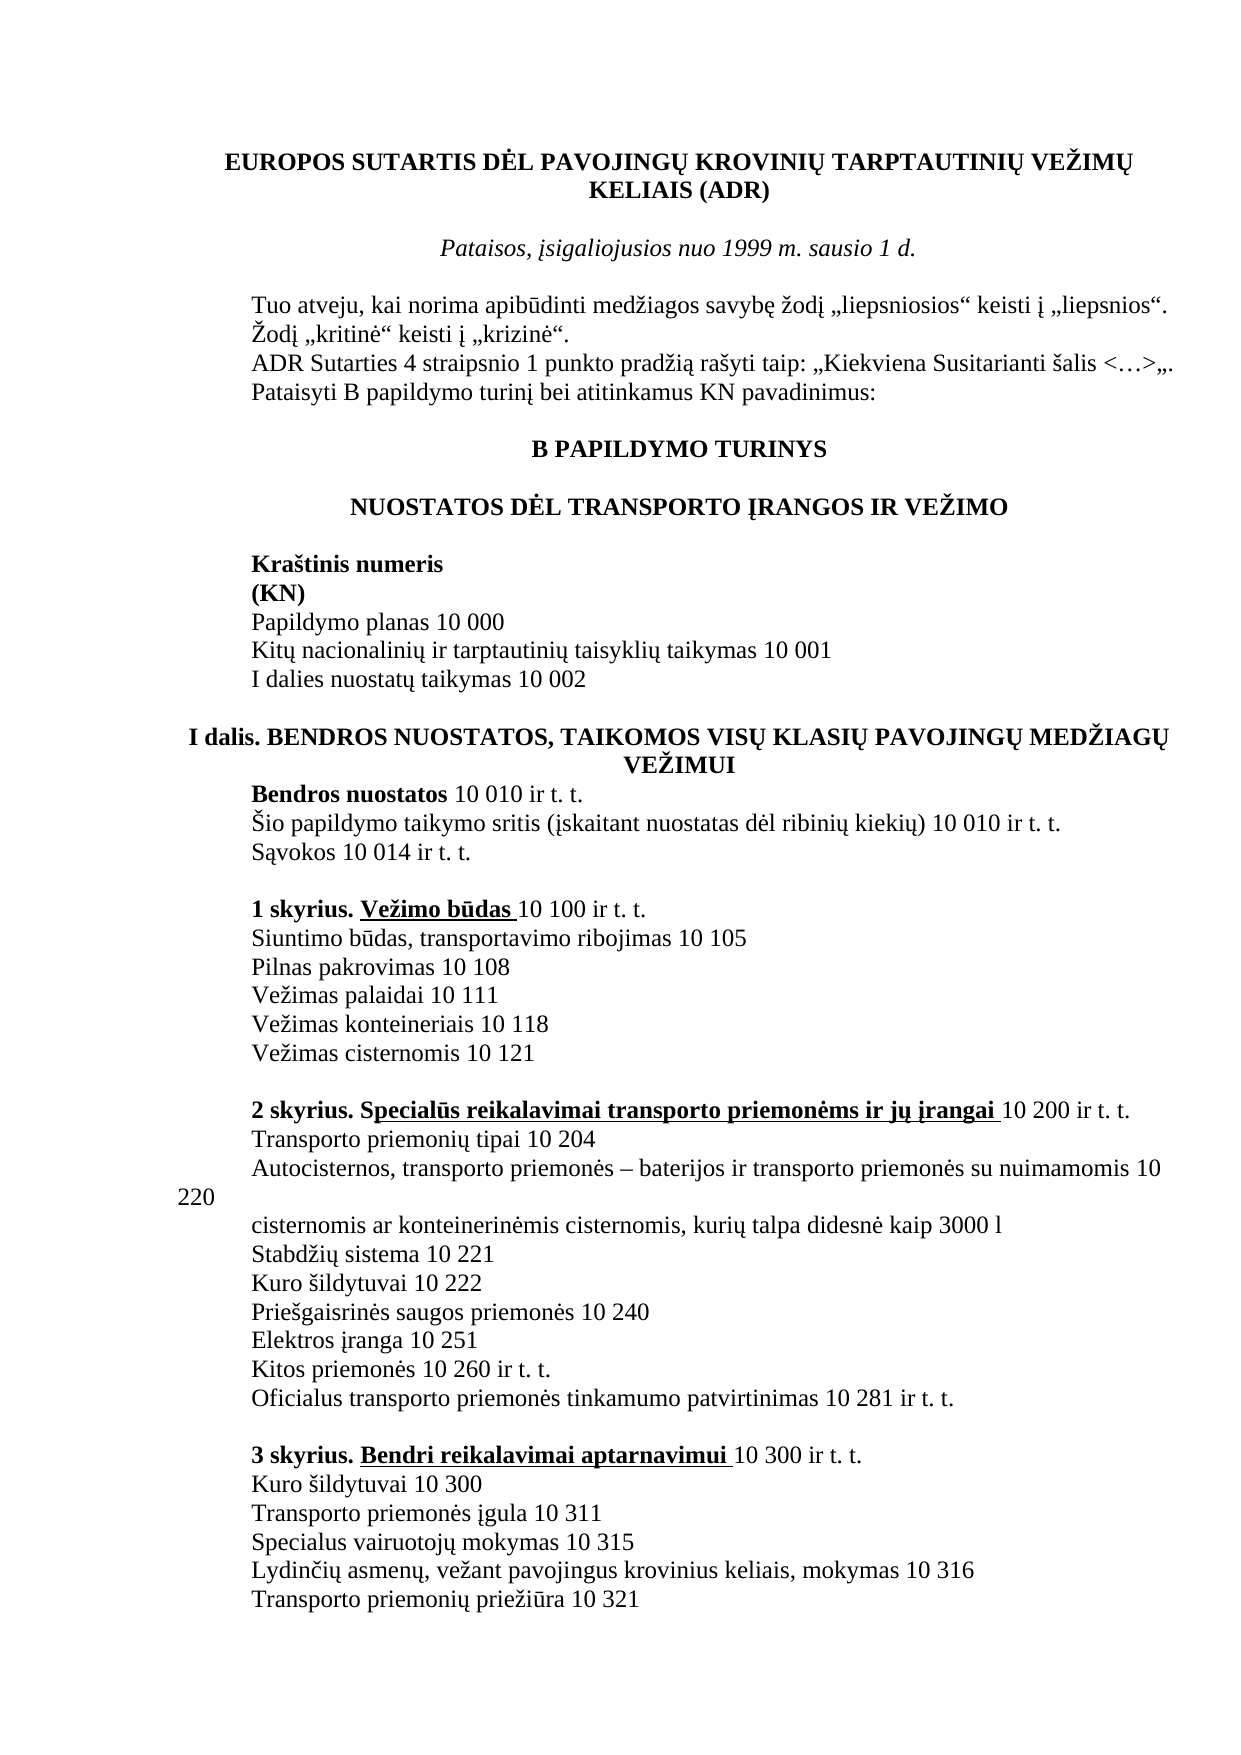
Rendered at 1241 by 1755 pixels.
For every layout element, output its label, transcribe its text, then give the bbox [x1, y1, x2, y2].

text Vežimas cisternomis 10 121 [177, 1038, 1181, 1067]
text Pilnas pakrovimas 10 108 [177, 952, 1181, 981]
text Lydinčių asmenų, vežant pavojingus krovinius keliais, mokymas 10 316 [177, 1556, 1181, 1584]
text Šio papildymo taikymo sritis (įskaitant nuostatas dėl ribinių kiekių) 10 010 ir t. t. [177, 808, 1181, 837]
text Sąvokos 10 014 ir t. t. [177, 837, 1181, 866]
text Transporto priemonės įgula 10 311 [177, 1498, 1181, 1527]
text Priešgaisrinės saugos priemonės 10 240 [177, 1297, 1181, 1326]
text I dalis. BENDROS NUOSTATOS, TAIKOMOS VISŲ KLASIŲ PAVOJINGŲ MEDŽIAGŲ VEŽIMUI [177, 722, 1181, 779]
text Autocisternos, transporto priemonės – baterijos ir transporto priemonės su nuimamomis 10 220 [177, 1153, 1181, 1211]
text Transporto priemonių priežiūra 10 321 [177, 1584, 1181, 1613]
text I dalies nuostatų taikymas 10 002 [177, 664, 1181, 693]
text cisternomis ar konteinerinėmis cisternomis, kurių talpa didesnė kaip 3000 l [177, 1211, 1181, 1239]
text Pataisos, įsigaliojusios nuo 1999 m. sausio 1 d. [177, 233, 1181, 262]
text NUOSTATOS DĖL TRANSPORTO ĮRANGOS IR VEŽIMO [177, 492, 1181, 521]
text Papildymo planas 10 000 [177, 607, 1181, 636]
text Kraštinis numeris [177, 549, 1181, 578]
text 3 skyrius. Bendri reikalavimai aptarnavimui 10 300 ir t. t. [177, 1441, 1181, 1469]
text Oficialus transporto priemonės tinkamumo patvirtinimas 10 281 ir t. t. [177, 1383, 1181, 1412]
text Žodį „kritinė“ keisti į „krizinė“. [177, 319, 1181, 348]
text Transporto priemonių tipai 10 204 [177, 1124, 1181, 1153]
text Stabdžių sistema 10 221 [177, 1239, 1181, 1268]
text Siuntimo būdas, transportavimo ribojimas 10 105 [177, 923, 1181, 952]
text Kuro šildytuvai 10 222 [177, 1268, 1181, 1297]
text 1 skyrius. Vežimo būdas 10 100 ir t. t. [177, 894, 1181, 923]
text Pataisyti B papildymo turinį bei atitinkamus KN pavadinimus: [177, 377, 1181, 406]
text ADR Sutarties 4 straipsnio 1 punkto pradžią rašyti taip: „Kiekviena Susitarianti šalis <…>„. [177, 348, 1181, 377]
text Tuo atveju, kai norima apibūdinti medžiagos savybę žodį „liepsniosios“ keisti į „liepsnios“. [177, 291, 1181, 319]
text Vežimas konteineriais 10 118 [177, 1009, 1181, 1038]
text Bendros nuostatos 10 010 ir t. t. [177, 779, 1181, 808]
text Kitos priemonės 10 260 ir t. t. [177, 1354, 1181, 1383]
text Kuro šildytuvai 10 300 [177, 1469, 1181, 1498]
text (KN) [177, 578, 1181, 607]
text Elektros įranga 10 251 [177, 1326, 1181, 1354]
text Specialus vairuotojų mokymas 10 315 [177, 1527, 1181, 1556]
text Vežimas palaidai 10 111 [177, 981, 1181, 1009]
text 2 skyrius. Specialūs reikalavimai transporto priemonėms ir jų įrangai 10 200 ir t. t. [177, 1096, 1181, 1124]
text B PAPILDYMO TURINYS [177, 434, 1181, 463]
text EUROPOS SUTARTIS DĖL PAVOJINGŲ KROVINIŲ TARPTAUTINIŲ VEŽIMŲ KELIAIS (ADR) [177, 147, 1181, 204]
text Kitų nacionalinių ir tarptautinių taisyklių taikymas 10 001 [177, 636, 1181, 664]
